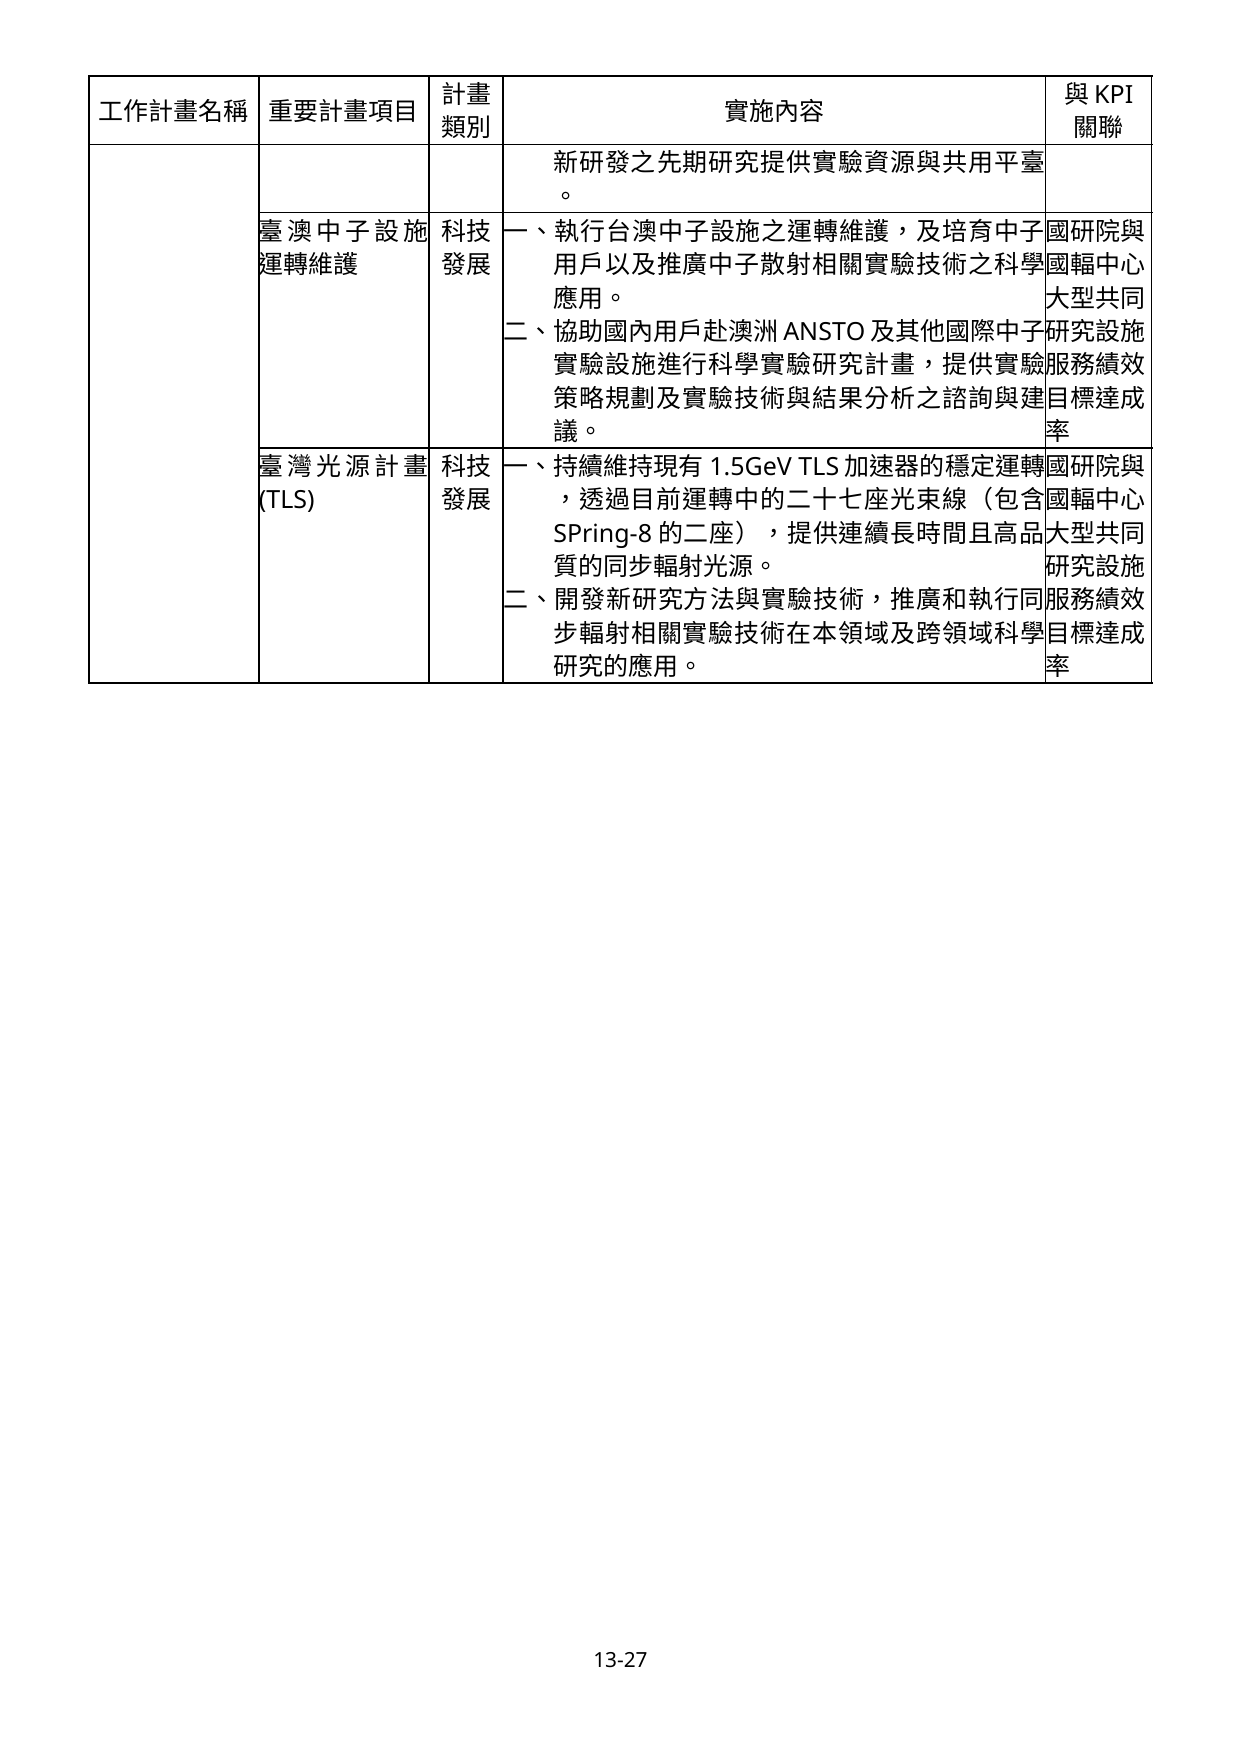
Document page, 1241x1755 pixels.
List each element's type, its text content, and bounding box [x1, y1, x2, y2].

table_cell 臺灣光源計畫(TLS) [260, 449, 428, 682]
table_cell 國研院與國輻中心大型共同研究設施服務績效目標達成率 [1046, 449, 1151, 682]
table_header 重要計畫項目 [260, 77, 428, 143]
table_cell [430, 145, 502, 212]
table_header 工作計畫名稱 [90, 77, 258, 143]
table_cell 國研院與國輻中心大型共同研究設施服務績效目標達成率 [1046, 213, 1151, 447]
table_cell 科技發展 [430, 449, 502, 682]
table_header 實施內容 [504, 77, 1045, 143]
table_header 與KPI 關聯 [1046, 77, 1151, 143]
table_cell [260, 145, 428, 212]
table_cell 新研發之先期研究提供實驗資源與共用平臺。 [504, 145, 1045, 212]
table_cell [90, 145, 258, 682]
table_cell [1046, 145, 1151, 212]
table_cell 科技發展 [430, 213, 502, 447]
table_cell 一、持續維持現有1.5GeV TLS加速器的穩定運轉，透過目前運轉中的二十七座光束線（包含SPring-8的二座），提供連續長時間且高品質的同步輻射光源。 二、開發新研究方法與實驗技術，推廣和執行同步輻射相關實驗技術在本領域及跨領域科學研究的應用。 [504, 449, 1045, 682]
table_cell 一、執行台澳中子設施之運轉維護，及培育中子用戶以及推廣中子散射相關實驗技術之科學應用。 二、協助國內用戶赴澳洲ANSTO及其他國際中子實驗設施進行科學實驗研究計畫，提供實驗策略規劃及實驗技術與結果分析之諮詢與建議。 [504, 213, 1045, 447]
table_cell 臺澳中子設施運轉維護 [260, 213, 428, 447]
table_header 計畫類別 [430, 77, 502, 143]
